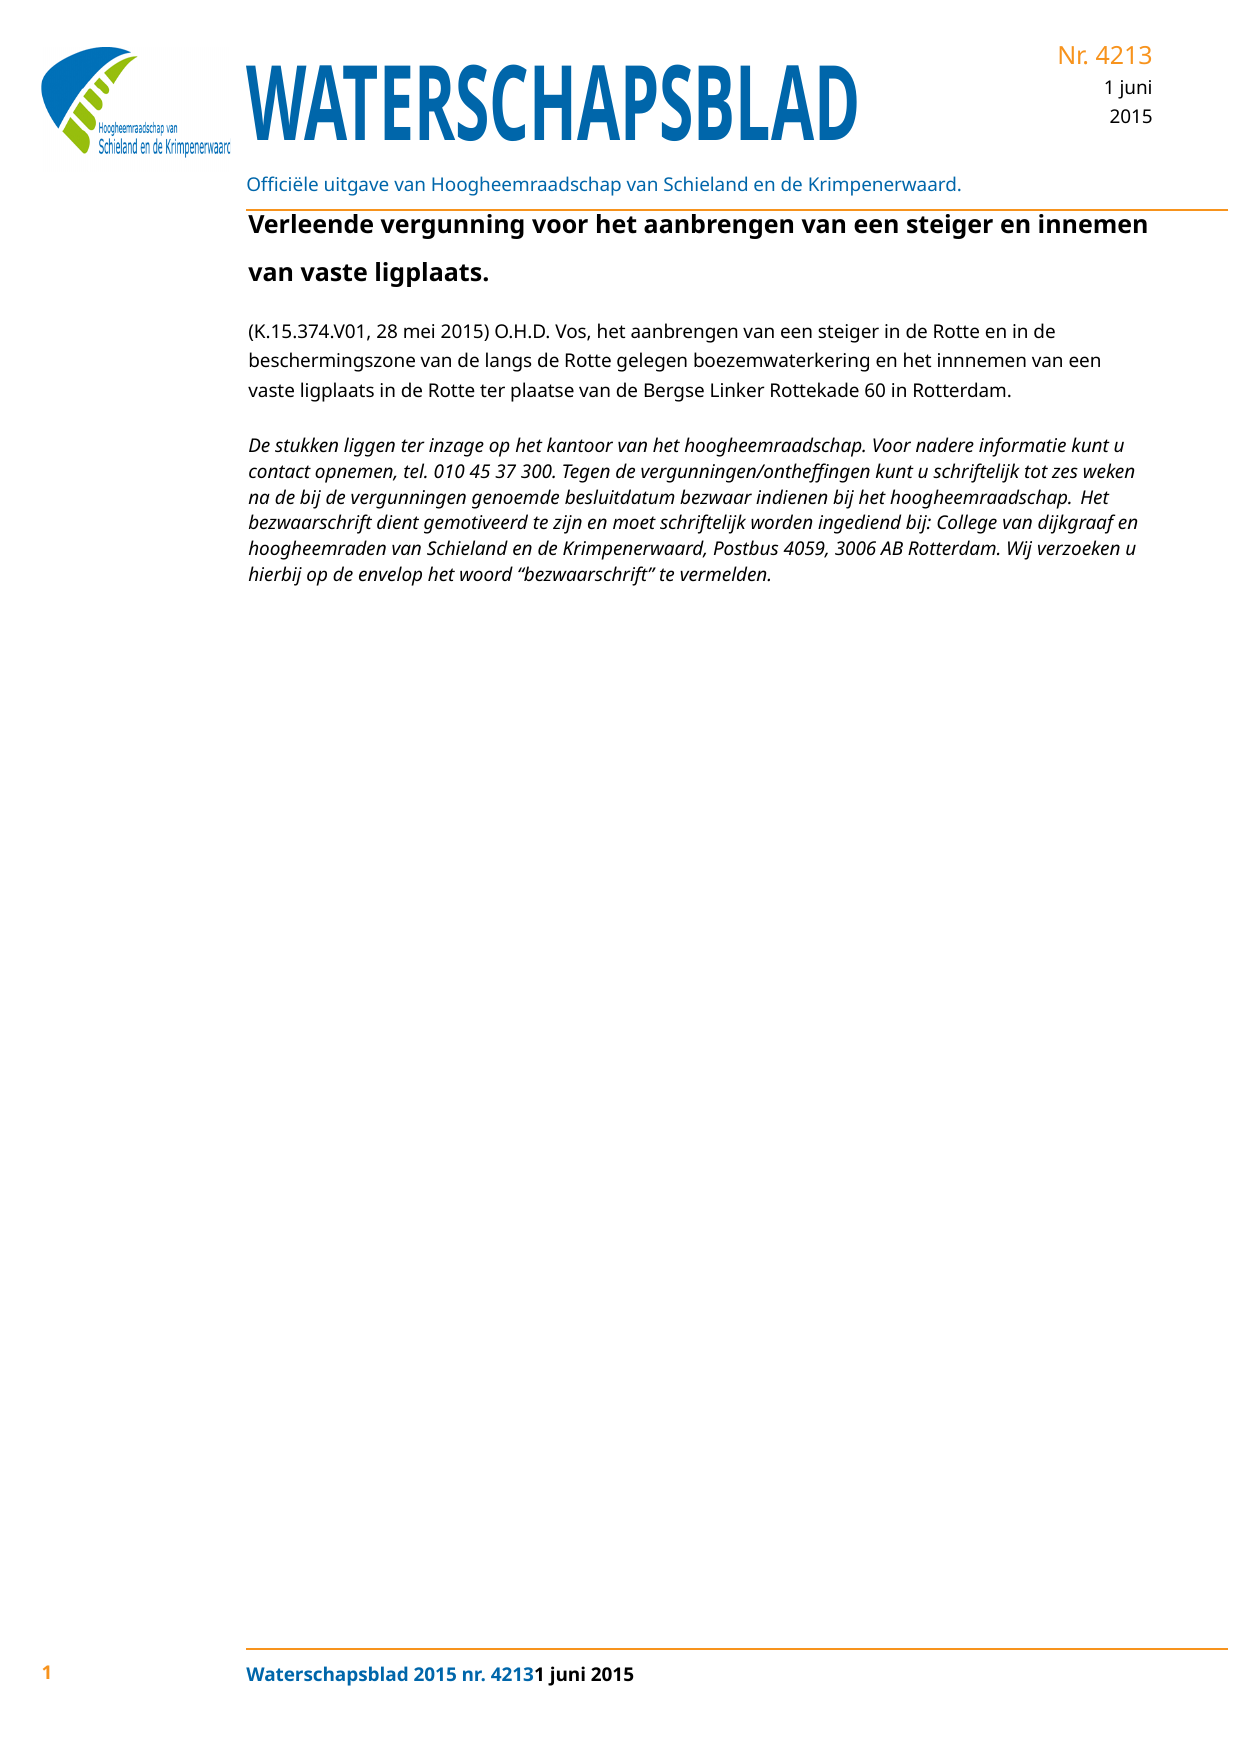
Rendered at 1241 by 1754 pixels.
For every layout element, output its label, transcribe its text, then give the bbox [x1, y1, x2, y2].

picture [41, 47, 231, 172]
text (K.15.374.V01, 28 mei 2015) O.H.D. Vos, het aanbrengen van een steiger in de Rotte en in de beschermingszone van de langs de Rotte gelegen boezemwaterkering en het innnemen van een vaste ligplaats in de Rotte ter plaatse van de Bergse Linker Rottekade 60 in Rotterdam. [248, 318, 1152, 403]
text Verleende vergunning voor het aanbrengen van een steiger en innemen van vaste ligplaats. [248, 211, 1152, 288]
text De stukken liggen ter inzage op het kantoor van het hoogheemraadschap. Voor nadere informatie kunt u contact opnemen, tel. 010 45 37 300. Tegen de vergunningen/ontheffingen kunt u schriftelijk tot zes weken na de bij de vergunningen genoemde besluitdatum bezwaar indienen bij het hoogheemraadschap. Het bezwaarschrift dient gemotiveerd te zijn en moet schriftelijk worden ingediend bij: College van dijkgraaf en hoogheemraden van Schieland en de Krimpenerwaard, Postbus 4059, 3006 AB Rotterdam. Wij verzoeken u hierbij op de envelop het woord “bezwaarschrift” te vermelden. [248, 432, 1152, 587]
